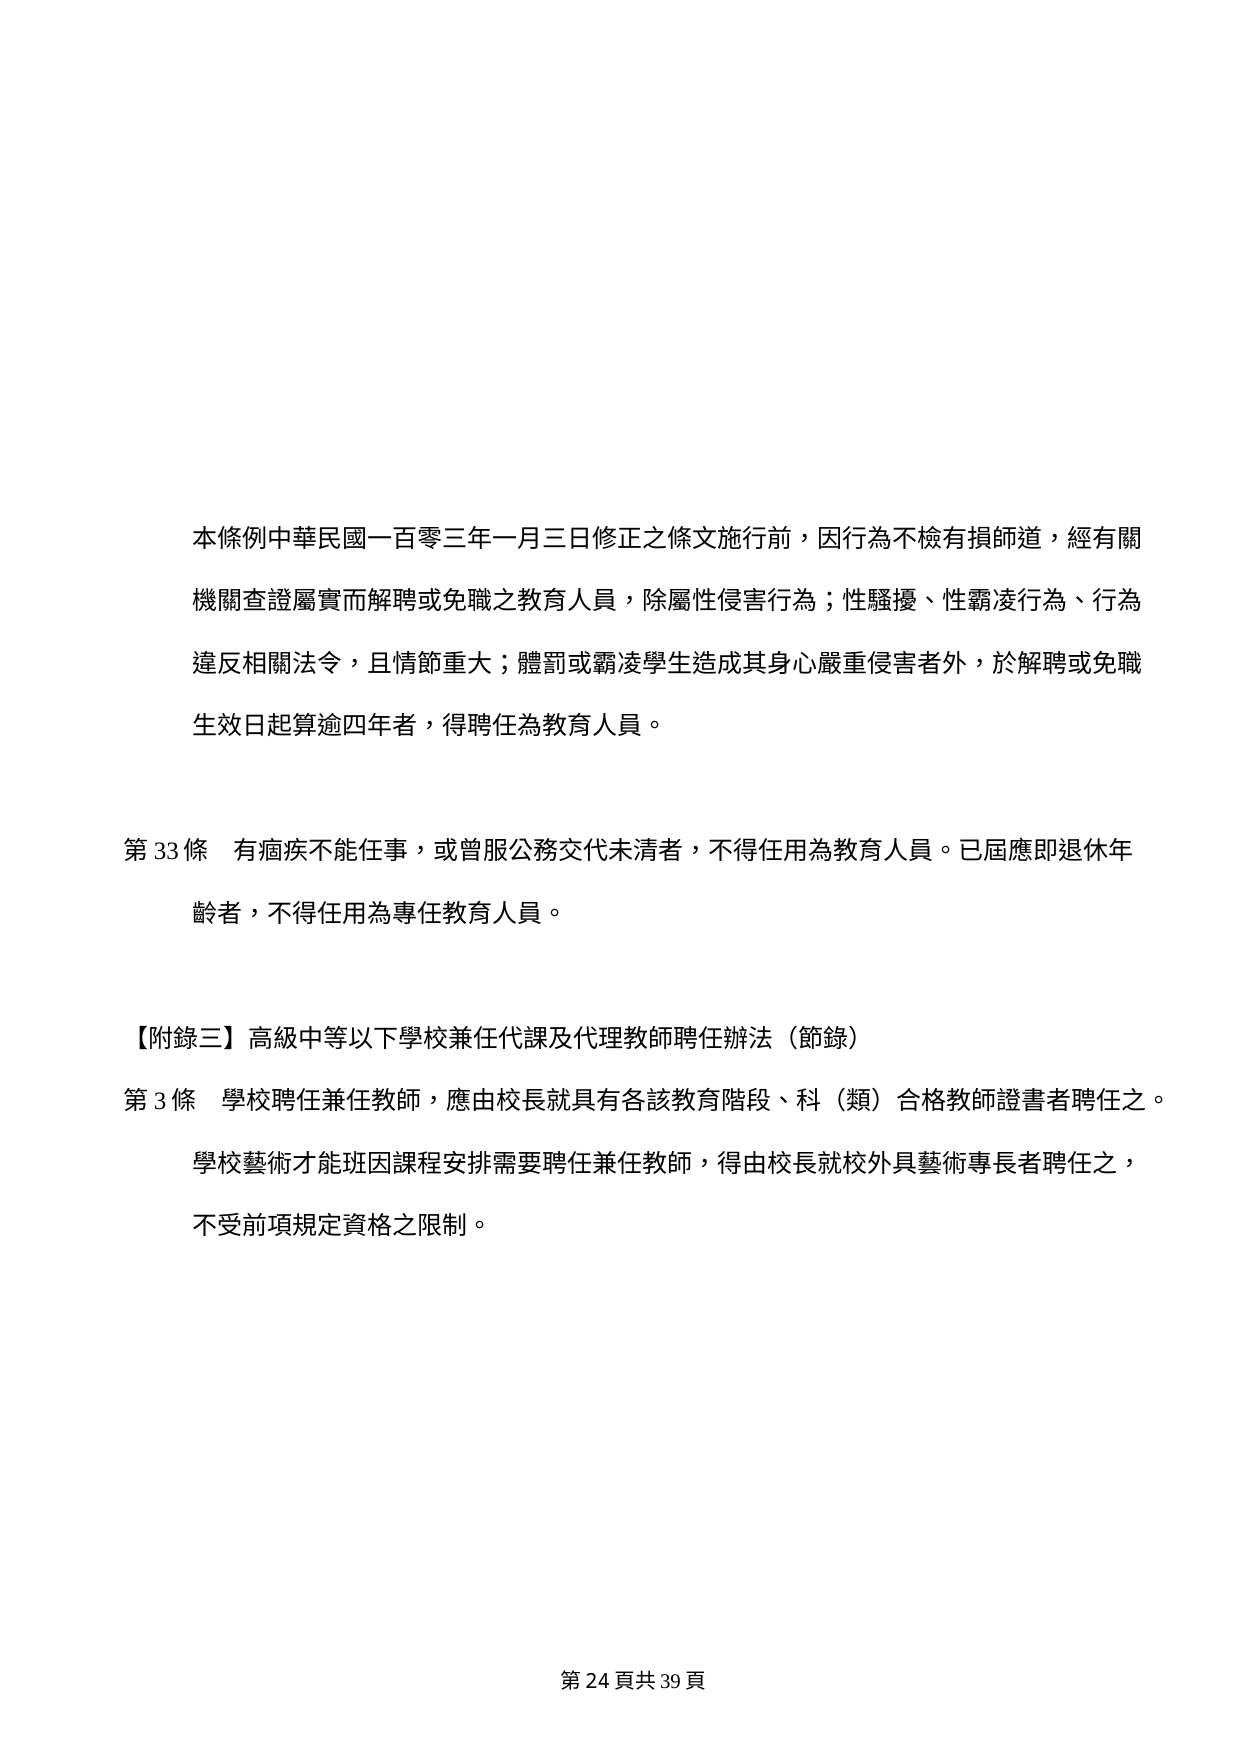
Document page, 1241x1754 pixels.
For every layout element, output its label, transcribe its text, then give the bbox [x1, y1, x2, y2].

text 學校藝術才能班因課程安排需要聘任兼任教師，得由校長就校外具藝術專長者聘任之，不受前項規定資格之限制。 [192, 1120, 1152, 1245]
text 第33條 有痼疾不能任事，或曾服公務交代未清者，不得任用為教育人員。已屆應即退休年齡者，不得任用為專任教育人員。 [123, 807, 1152, 932]
text 【附錄三】高級中等以下學校兼任代課及代理教師聘任辦法（節錄） [123, 995, 1152, 1057]
text 本條例中華民國一百零三年一月三日修正之條文施行前，因行為不檢有損師道，經有關機關查證屬實而解聘或免職之教育人員，除屬性侵害行為；性騷擾、性霸凌行為、行為違反相關法令，且情節重大；體罰或霸凌學生造成其身心嚴重侵害者外，於解聘或免職生效日起算逾四年者，得聘任為教育人員。 [192, 495, 1152, 745]
text 第3條 學校聘任兼任教師，應由校長就具有各該教育階段、科（類）合格教師證書者聘任之。 [123, 1057, 1152, 1120]
